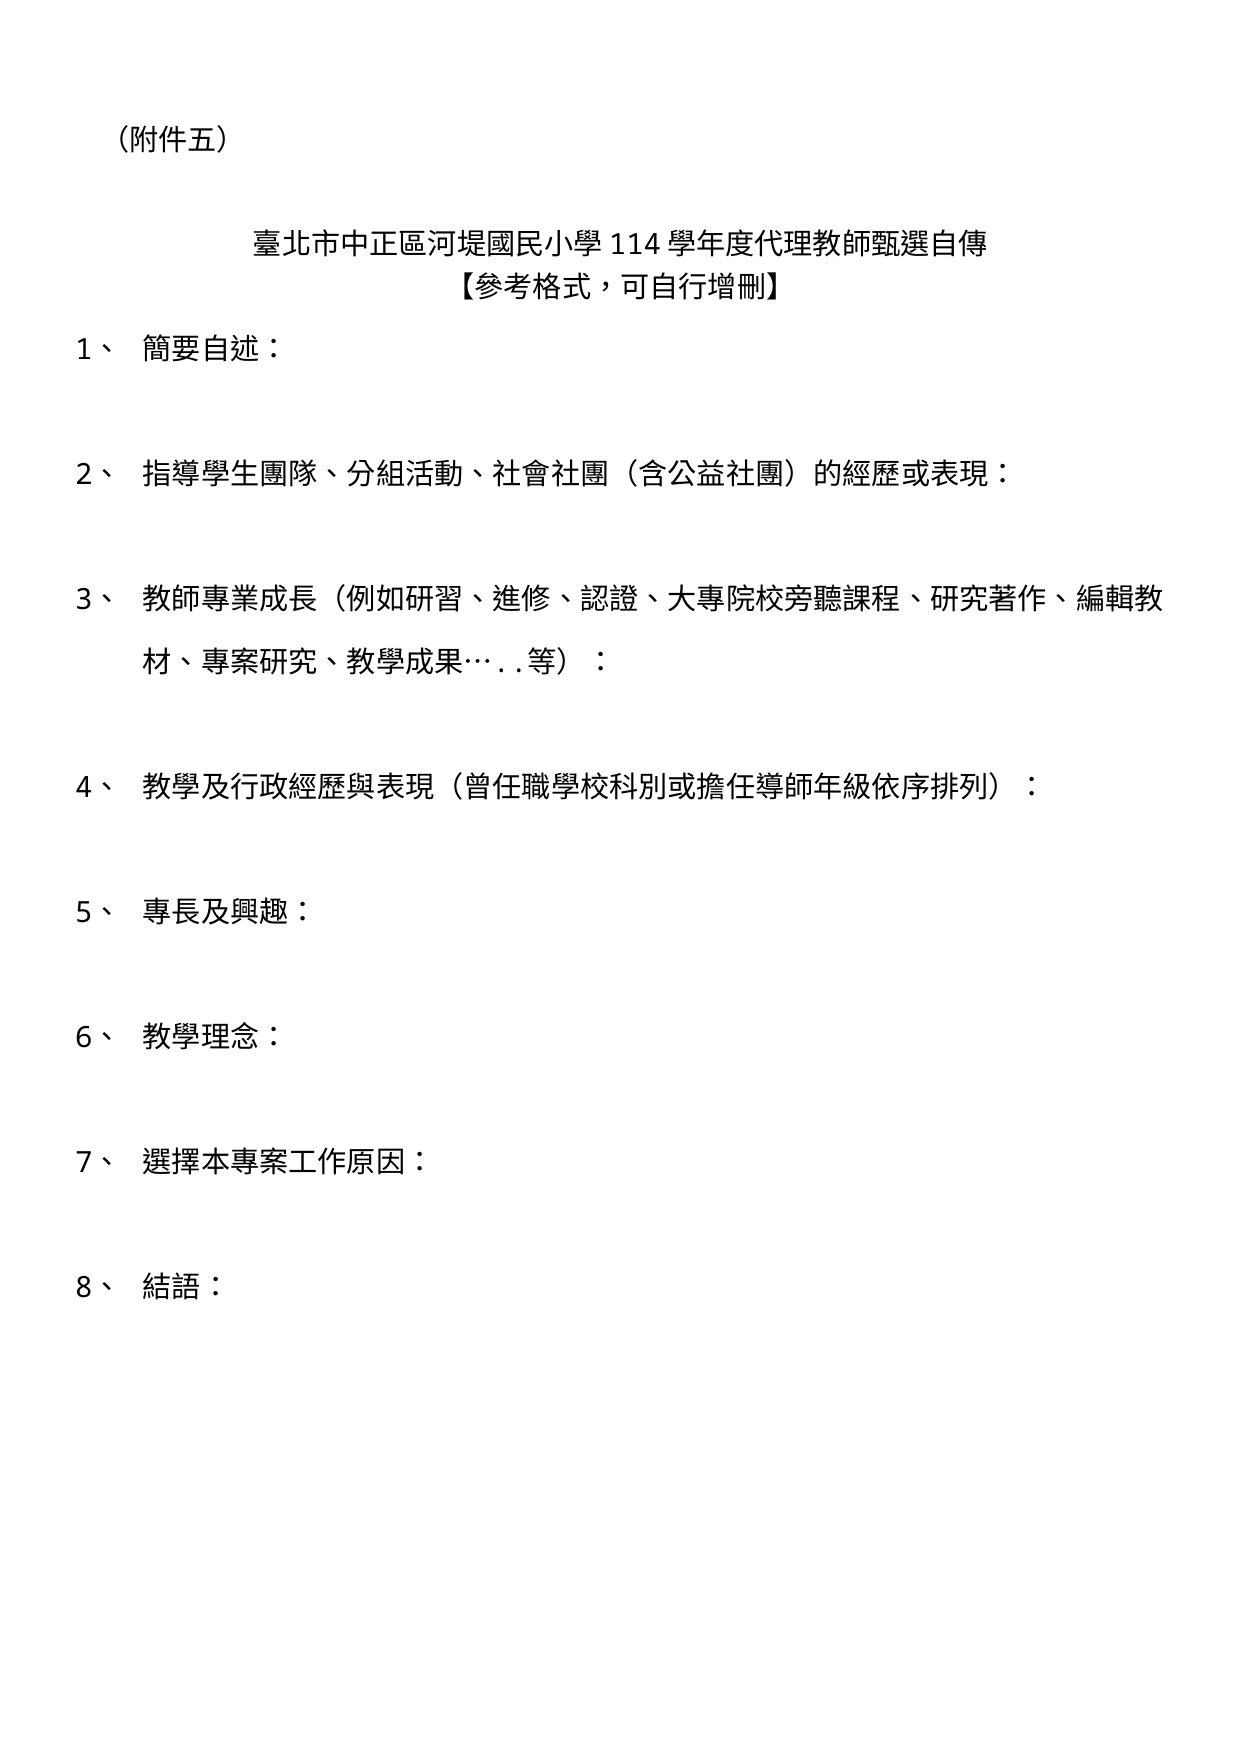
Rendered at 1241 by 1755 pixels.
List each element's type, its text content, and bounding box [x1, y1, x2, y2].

list 指導學生團隊、分組活動、社會社團（含公益社團）的經歷或表現： [75, 431, 1165, 493]
text 臺北市中正區河堤國民小學114學年度代理教師甄選自傳 [75, 221, 1165, 263]
list 選擇本專案工作原因： [75, 1118, 1165, 1181]
text （附件五） [75, 96, 1165, 158]
list 教學及行政經歷與表現（曾任職學校科別或擔任導師年級依序排列）： [75, 743, 1165, 806]
list 簡要自述： [75, 306, 1165, 368]
text 【參考格式，可自行增刪】 [75, 263, 1165, 306]
list 專長及興趣： [75, 868, 1165, 931]
list 教師專業成長（例如研習、進修、認證、大專院校旁聽課程、研究著作、編輯教材、專案研究、教學成果…..等）： [75, 556, 1165, 681]
list 教學理念： [75, 993, 1165, 1056]
list 結語： [75, 1243, 1165, 1306]
